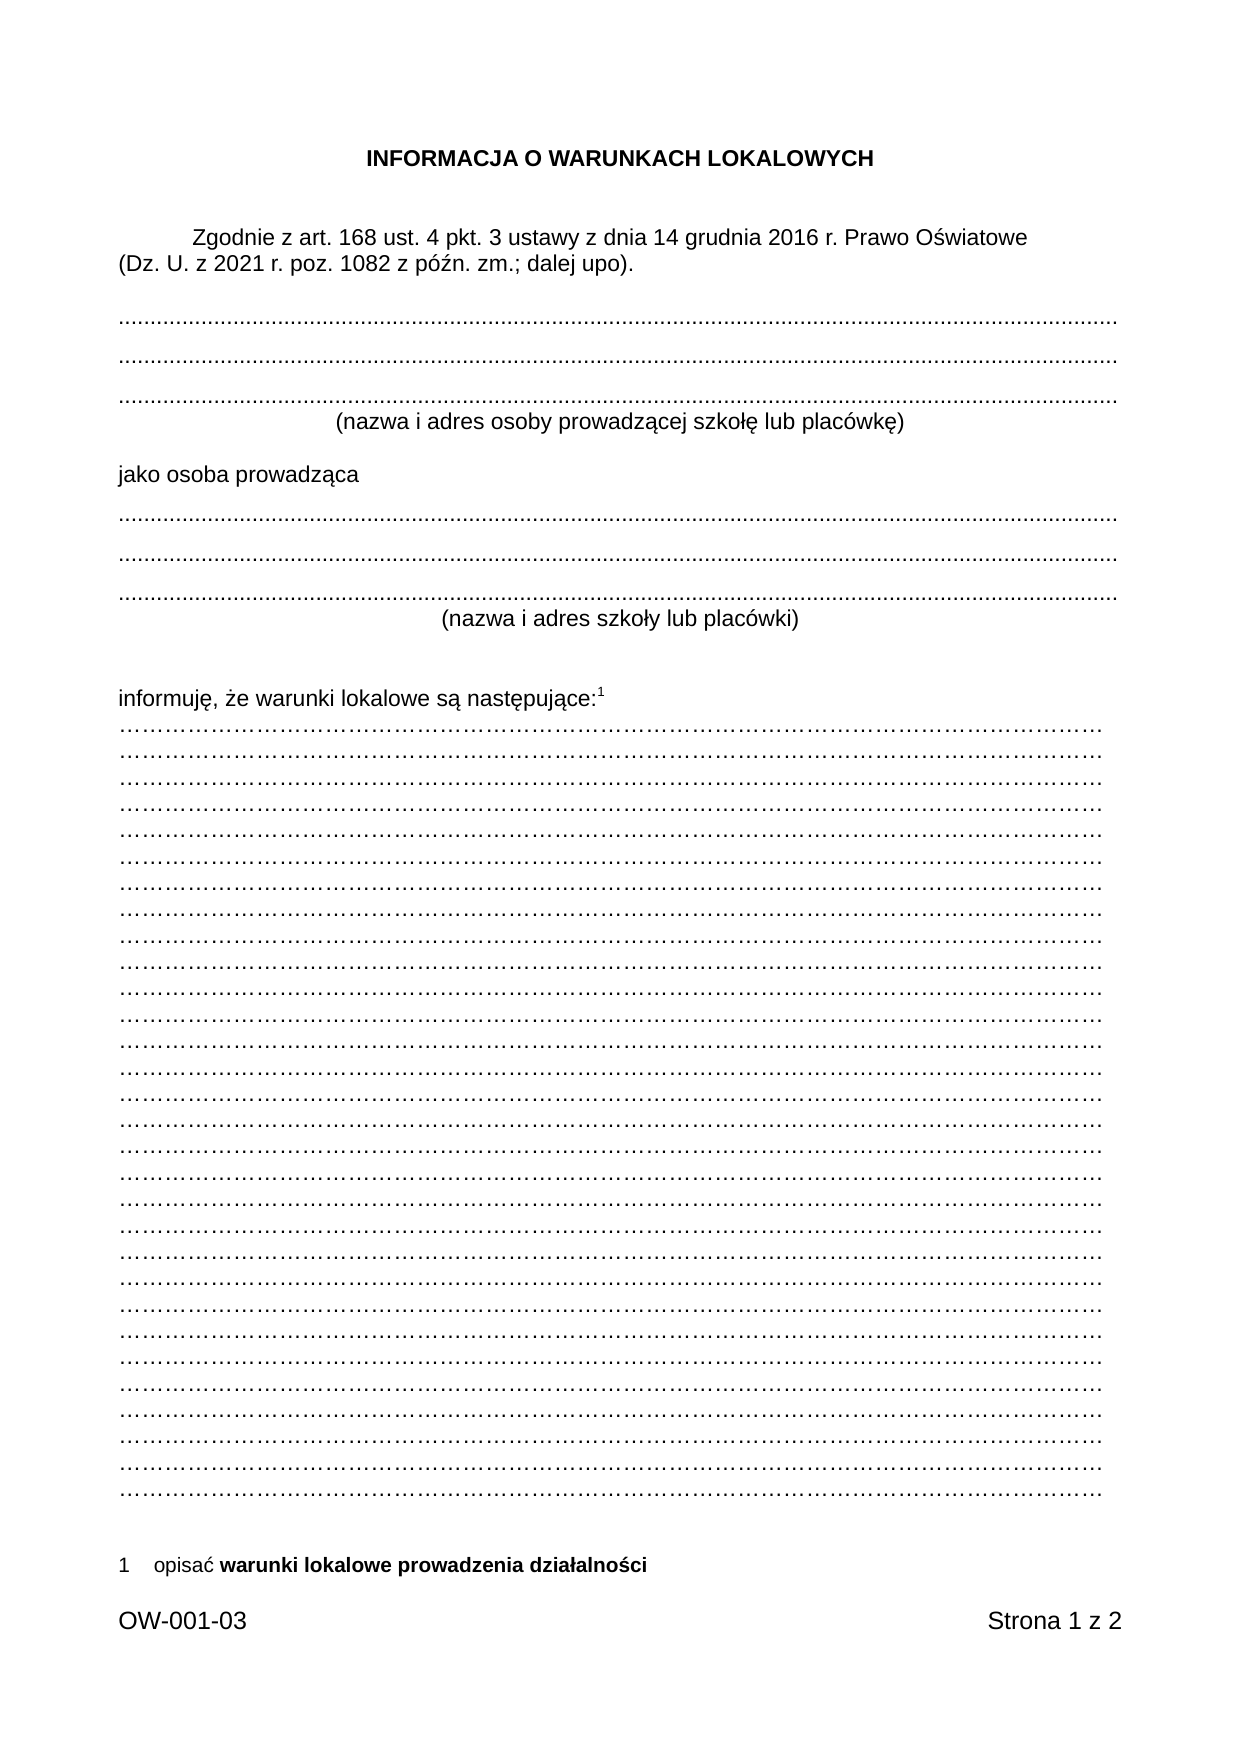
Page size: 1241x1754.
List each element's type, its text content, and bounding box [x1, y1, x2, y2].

text informuję, że warunki lokalowe są następujące: [118, 684, 1122, 711]
text ……………………………………………………………………………………………………………………………………………………………………………………………………………………………………………………………………………………………………………………………………………………………………………………………………………………………………………………………………………………………………………………………………………………………………………………………………………………………………………………………………………………………………………………………………………………………………………………………………………………………………………………………………………………………………………………………………………………………………………………………………………………………………………………………………………………………………………………………………………………………………………………………………………………………………………………………………………………………………………………………………………………………………………………………………………………………………………………………………………………………………………………………………………………………………………………………………………………………………………………………………………………………………………………………………………………………………………………………………………………………………………………………………………………………………………………………………………………………………………………………………………………………………………………………………………………………………………………………………………………………………………………………………………………………………………………………………………………………………………………………………………………………………………………………………………………………………………………………………………………………………………………………………………………………………………………………………………………………………………………………………………………………………………………………………………………………………………………………………………………………………………………………………………………………………………………………………………………………………………………………………………………………………………………………………………………………………………………………………………………………………………………………………………………………………………………………………………………………………………………………………………………………………………………………………………………………………………………………………………………………………………………………………………………………………………… [118, 711, 1122, 1501]
text (nazwa i adres szkoły lub placówki) [118, 605, 1122, 632]
text jako osoba prowadząca [118, 461, 1122, 487]
text opisać warunki lokalowe prowadzenia działalności [118, 1553, 1122, 1577]
text (nazwa i adres osoby prowadzącej szkołę lub placówkę) [118, 408, 1122, 434]
text INFORMACJA O WARUNKACH LOKALOWYCH [118, 144, 1122, 171]
text Zgodnie z art. 168 ust. 4 pkt. 3 ustawy z dnia 14 grudnia 2016 r. Prawo Oświatowe (Dz. U. z 2021 r. poz. 1082 z późn. zm.; dalej upo). [118, 223, 1122, 276]
